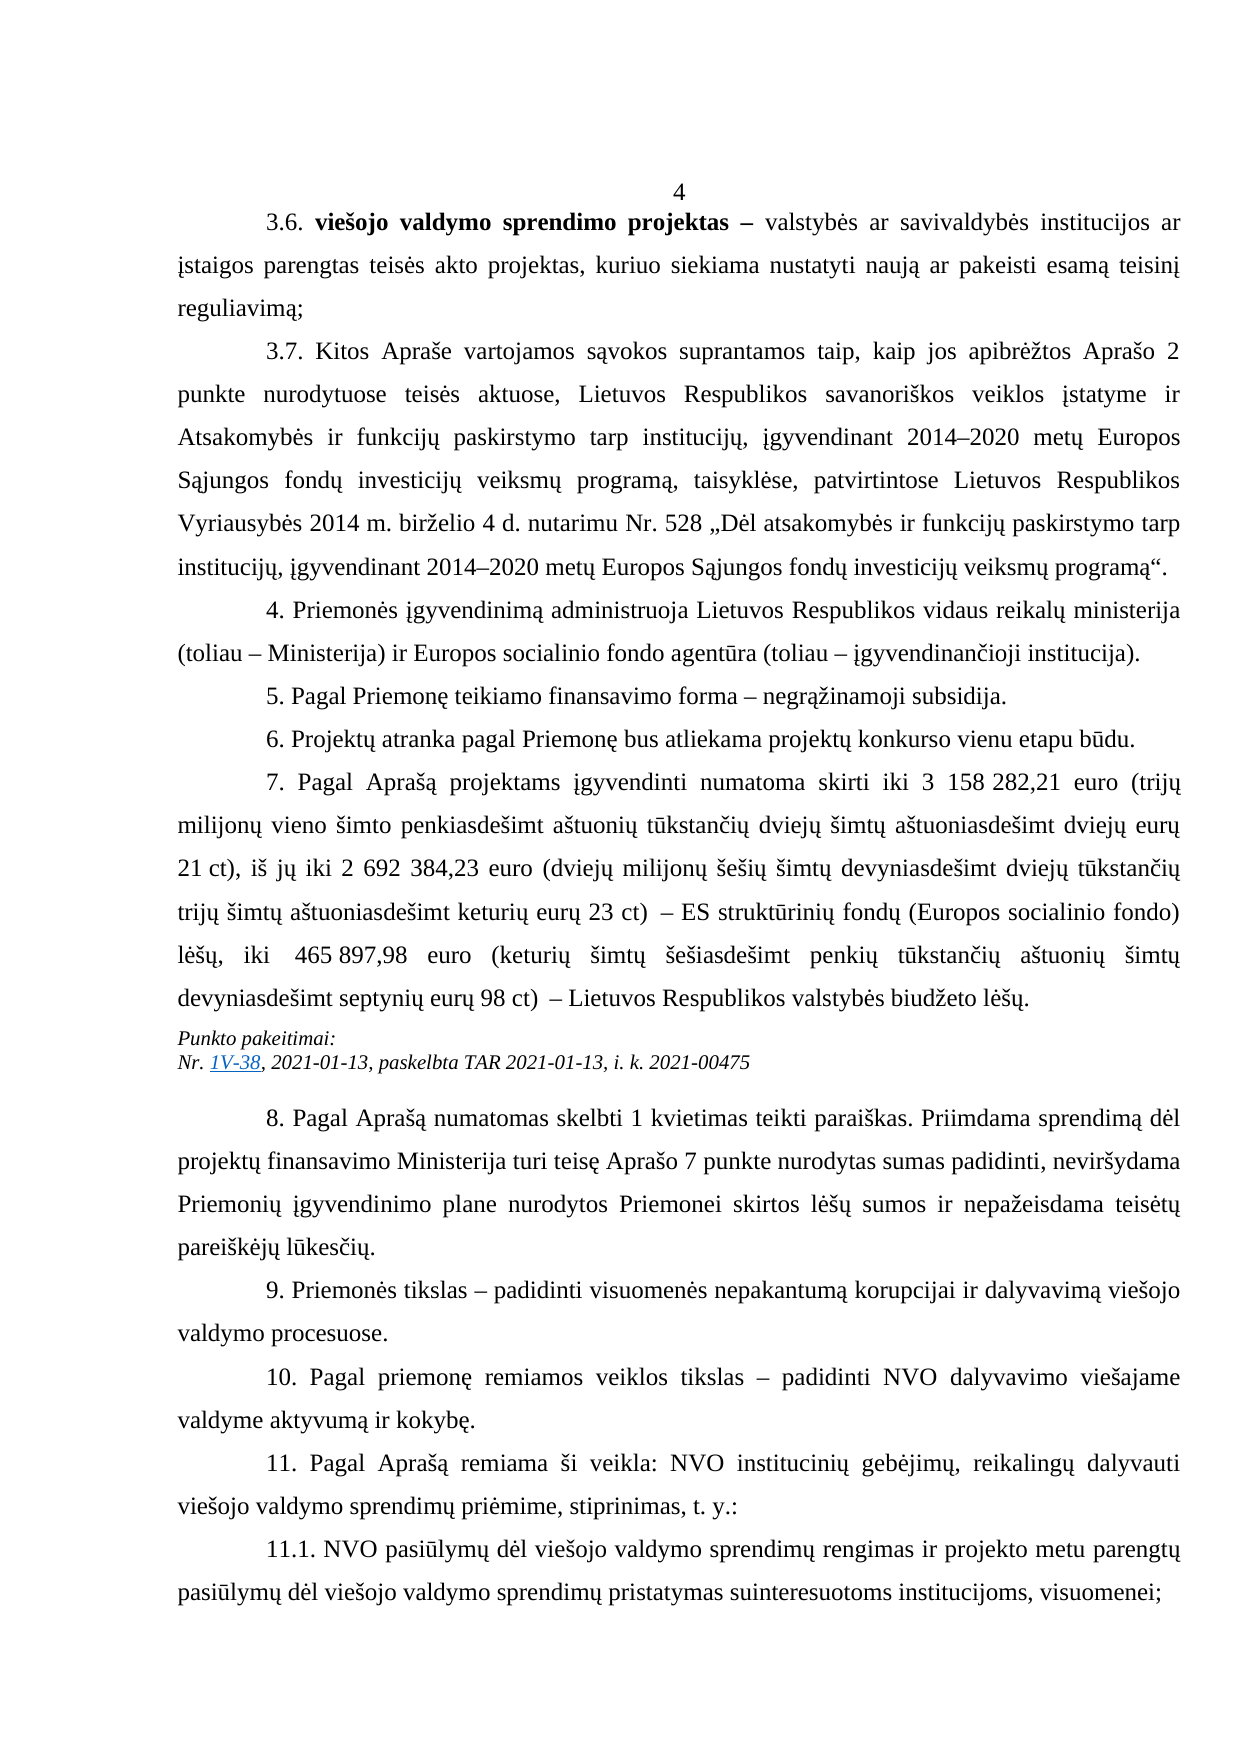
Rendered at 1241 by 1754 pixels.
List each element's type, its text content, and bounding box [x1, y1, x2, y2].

text 4. Priemonės įgyvendinimą administruoja Lietuvos Respublikos vidaus reikalų ministerija (toliau – Ministerija) ir Europos socialinio fondo agentūra (toliau – įgyvendinančioji institucija). [177, 595, 1181, 667]
text 11. Pagal Aprašą remiama ši veikla: NVO institucinių gebėjimų, reikalingų dalyvauti viešojo valdymo sprendimų priėmime, stiprinimas, t. y.: [177, 1448, 1181, 1520]
text 9. Priemonės tikslas – padidinti visuomenės nepakantumą korupcijai ir dalyvavimą viešojo valdymo procesuose. [177, 1275, 1181, 1347]
text 8. Pagal Aprašą numatomas skelbti 1 kvietimas teikti paraiškas. Priimdama sprendimą dėl projektų finansavimo Ministerija turi teisę Aprašo 7 punkte nurodytas sumas padidinti, neviršydama Priemonių įgyvendinimo plane nurodytos Priemonei skirtos lėšų sumos ir nepažeisdama teisėtų pareiškėjų lūkesčių. [177, 1103, 1181, 1261]
text 3.7. Kitos Apraše vartojamos sąvokos suprantamos taip, kaip jos apibrėžtos Aprašo 2 punkte nurodytuose teisės aktuose, Lietuvos Respublikos savanoriškos veiklos įstatyme ir Atsakomybės ir funkcijų paskirstymo tarp institucijų, įgyvendinant 2014–2020 metų Europos Sąjungos fondų investicijų veiksmų programą, taisyklėse, patvirtintose Lietuvos Respublikos Vyriausybės 2014 m. birželio 4 d. nutarimu Nr. 528 „Dėl atsakomybės ir funkcijų paskirstymo tarp institucijų, įgyvendinant 2014–2020 metų Europos Sąjungos fondų investicijų veiksmų programą“. [177, 336, 1181, 580]
text 10. Pagal priemonę remiamos veiklos tikslas – padidinti NVO dalyvavimo viešajame valdyme aktyvumą ir kokybę. [177, 1362, 1181, 1433]
text 7. Pagal Aprašą projektams įgyvendinti numatoma skirti iki 3 158 282,21 euro (trijų milijonų vieno šimto penkiasdešimt aštuonių tūkstančių dviejų šimtų aštuoniasdešimt dviejų eurų 21 ct), iš jų iki 2 692 384,23 euro (dviejų milijonų šešių šimtų devyniasdešimt dviejų tūkstančių trijų šimtų aštuoniasdešimt keturių eurų 23 ct) – ES struktūrinių fondų (Europos socialinio fondo) lėšų, iki 465 897,98 euro (keturių šimtų šešiasdešimt penkių tūkstančių aštuonių šimtų devyniasdešimt septynių eurų 98 ct) – Lietuvos Respublikos valstybės biudžeto lėšų. [177, 767, 1181, 1012]
text 6. Projektų atranka pagal Priemonę bus atliekama projektų konkurso vienu etapu būdu. [177, 724, 1181, 753]
text Punkto pakeitimai: [177, 1026, 1181, 1050]
text 11.1. NVO pasiūlymų dėl viešojo valdymo sprendimų rengimas ir projekto metu parengtų pasiūlymų dėl viešojo valdymo sprendimų pristatymas suinteresuotoms institucijoms, visuomenei; [177, 1534, 1181, 1606]
text 3.6. viešojo valdymo sprendimo projektas – valstybės ar savivaldybės institucijos ar įstaigos parengtas teisės akto projektas, kuriuo siekiama nustatyti naują ar pakeisti esamą teisinį reguliavimą; [177, 207, 1181, 322]
text Nr. 1V-38, 2021-01-13, paskelbta TAR 2021-01-13, i. k. 2021-00475 [177, 1050, 1181, 1074]
text 5. Pagal Priemonę teikiamo finansavimo forma – negrąžinamoji subsidija. [177, 681, 1181, 710]
